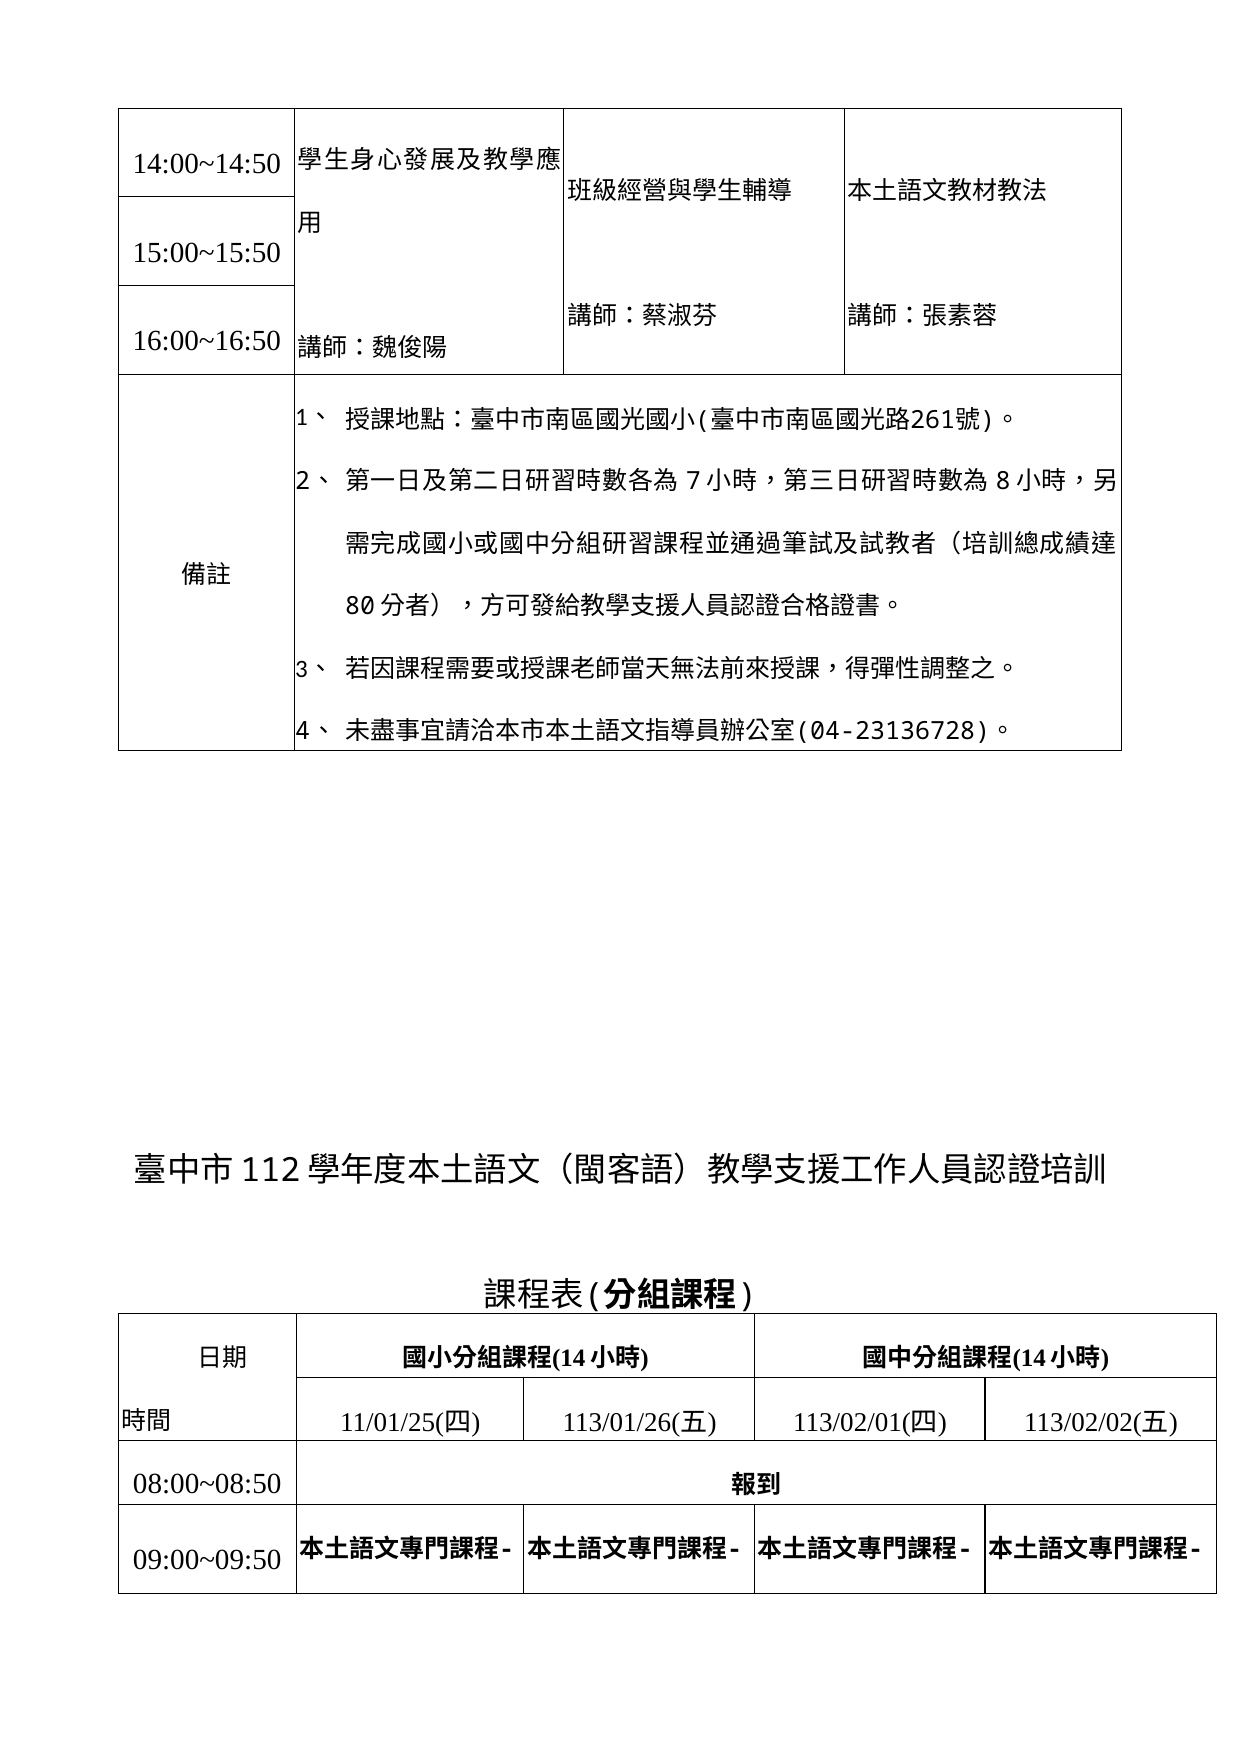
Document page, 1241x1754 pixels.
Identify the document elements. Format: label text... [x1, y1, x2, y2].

table_cell 16:00~16:50 [119, 286, 294, 373]
table_cell 本土語文教材教法 講師：張素蓉 [845, 109, 1121, 373]
table_cell 14:00~14:50 [119, 109, 294, 196]
table_cell 113/02/01(四) [755, 1378, 984, 1440]
table_cell 本土語文專門課程- [755, 1505, 984, 1592]
table_header 國小分組課程(14小時) [297, 1314, 754, 1377]
table_header 日期 時間 [119, 1314, 296, 1440]
table_cell 本土語文專門課程- [524, 1505, 754, 1592]
table_cell 報到 [297, 1441, 1216, 1504]
table_cell 08:00~08:50 [119, 1441, 296, 1504]
table_cell 15:00~15:50 [119, 197, 294, 285]
table_cell 113/02/02(五) [986, 1378, 1216, 1440]
table_cell 備註 [119, 375, 294, 749]
table_cell 09:00~09:50 [119, 1505, 296, 1592]
table_header 國中分組課程(14小時) [755, 1314, 1216, 1377]
table_cell 班級經營與學生輔導 講師：蔡淑芬 [564, 109, 844, 373]
table_cell 11/01/25(四) [297, 1378, 523, 1440]
text 臺中市112學年度本土語文（閩客語）教學支援工作人員認證培訓 [118, 1126, 1122, 1188]
text 課程表(分組課程) [118, 1251, 1122, 1313]
table_cell 本土語文專門課程- [297, 1505, 523, 1592]
table_cell 授課地點：臺中市南區國光國小(臺中市南區國光路261號)。 第一日及第二日研習時數各為7小時，第三日研習時數為8小時，另需完成國小或國中分組研習課程並通過筆試及試教者（培訓總成績達80分者），方可發給教學支援人員認證合格證書。 若因課程需要或授課老師當天無法前來授課，得彈性調整之。 未盡事宜請洽本市本土語文指導員辦公室(04-23136728)。 [295, 375, 1121, 749]
table_cell 學生身心發展及教學應用 講師：魏俊陽 [295, 109, 563, 373]
table_cell 113/01/26(五) [524, 1378, 754, 1440]
table_cell 本土語文專門課程- [986, 1505, 1216, 1592]
